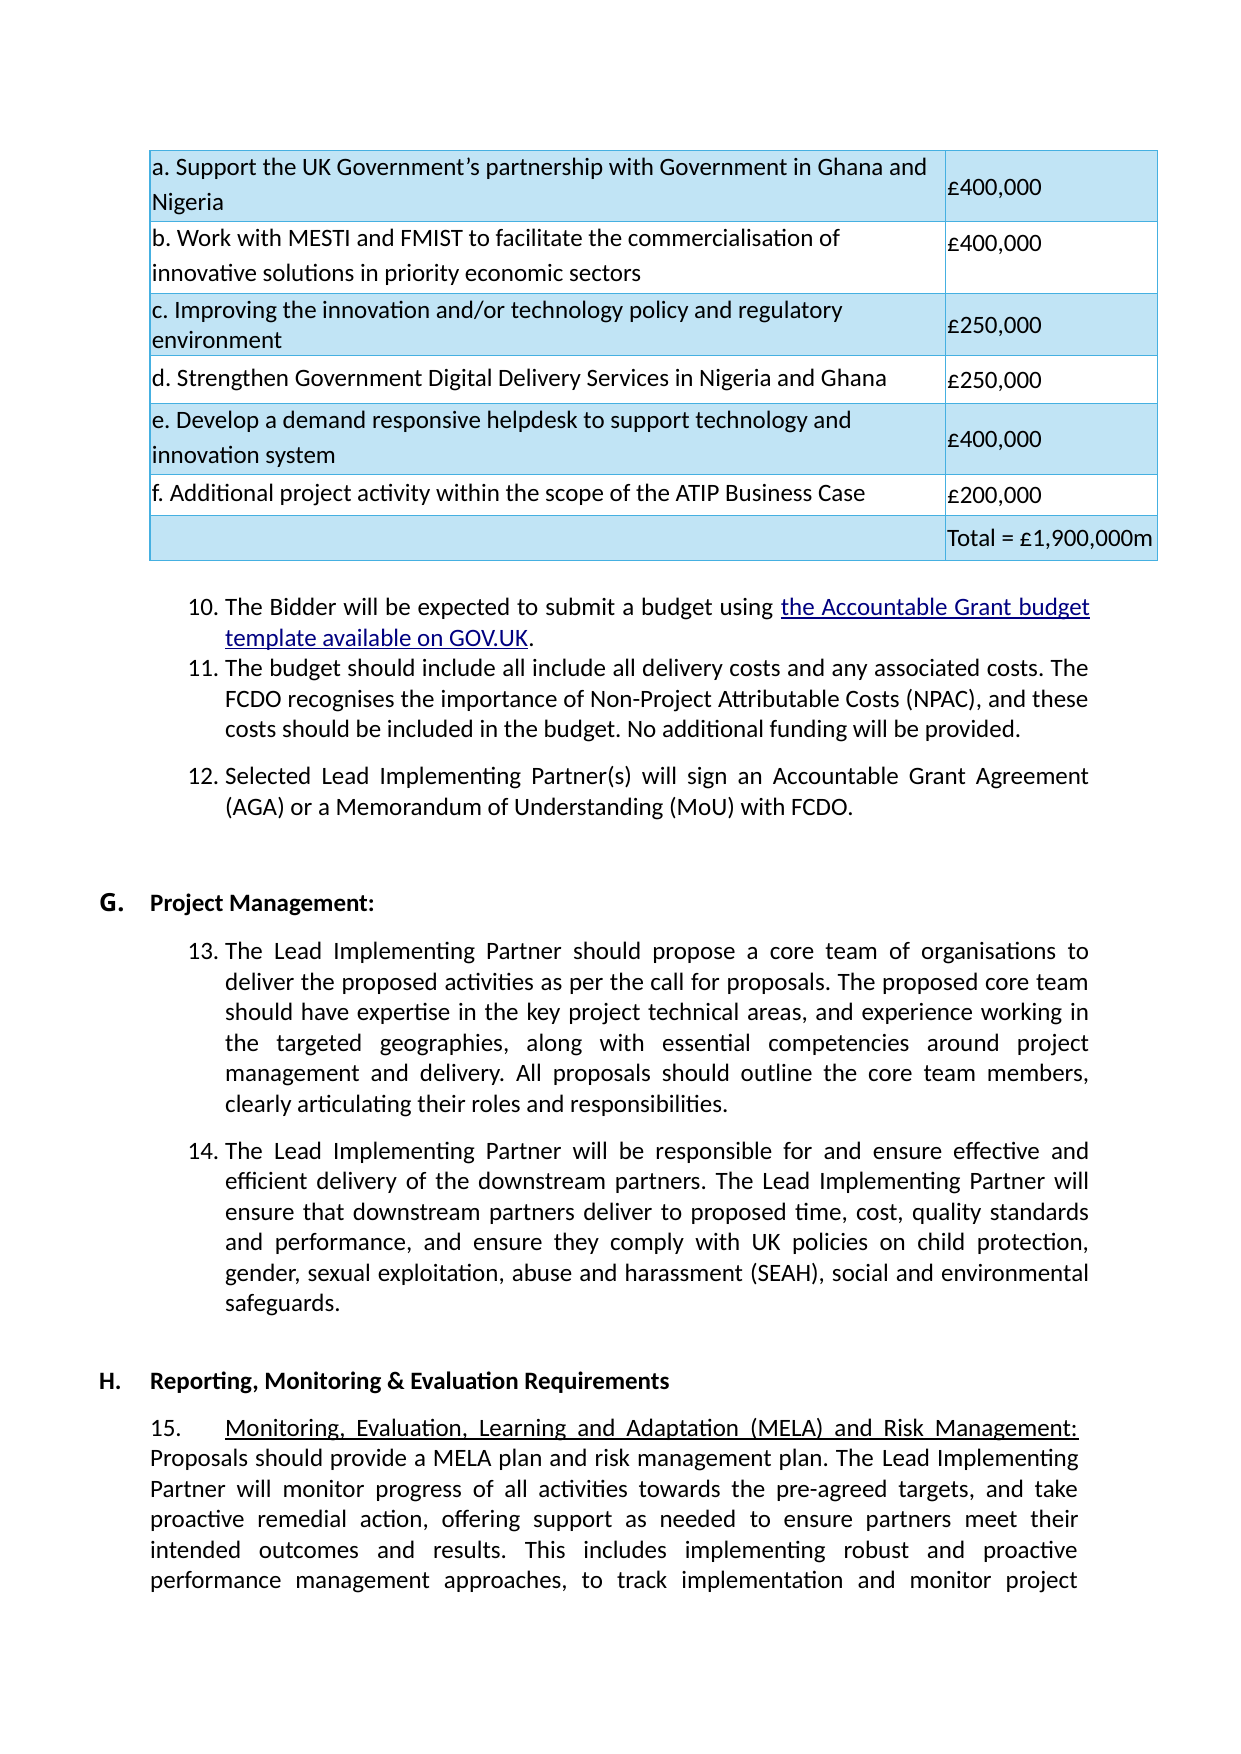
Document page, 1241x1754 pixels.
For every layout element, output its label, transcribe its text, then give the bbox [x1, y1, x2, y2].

table_cell £400,000 [946, 404, 1157, 474]
table_cell Total = £1,900,000m [946, 516, 1157, 560]
list The Bidder will be expected to submit a budget using the Accountable Grant budget template available on GOV.UK. [187, 591, 1090, 652]
list Monitoring, Evaluation, Learning and Adaptation (MELA) and Risk Management: Proposals should provide a MELA plan and risk management plan. The Lead Implementing Partner will monitor progress of all activities towards the pre-agreed targets, and take proactive remedial action, offering support as needed to ensure partners meet their intended outcomes and results. This includes implementing robust and proactive performance management approaches, to track implementation and monitor project [150, 1412, 1078, 1595]
table_cell d. Strengthen Government Digital Delivery Services in Nigeria and Ghana [151, 356, 945, 403]
table_cell e. Develop a demand responsive helpdesk to support technology and innovation system [151, 404, 945, 474]
table_cell b. Work with MESTI and FMIST to facilitate the commercialisation of innovative solutions in priority economic sectors [151, 222, 945, 292]
table_cell £250,000 [946, 294, 1157, 355]
table_cell a. Support the UK Government’s partnership with Government in Ghana and Nigeria [151, 151, 945, 221]
list Project Management: [99, 885, 1090, 919]
list Reporting, Monitoring & Evaluation Requirements [99, 1365, 1090, 1396]
table_cell f. Additional project activity within the scope of the ATIP Business Case [151, 475, 945, 514]
list The Lead Implementing Partner should propose a core team of organisations to deliver the proposed activities as per the call for proposals. The proposed core team should have expertise in the key project technical areas, and experience working in the targeted geographies, along with essential competencies around project management and delivery. All proposals should outline the core team members, clearly articulating their roles and responsibilities. [187, 935, 1090, 1118]
list The budget should include all include all delivery costs and any associated costs. The FCDO recognises the importance of Non-Project Attributable Costs (NPAC), and these costs should be included in the budget. No additional funding will be provided. [187, 652, 1090, 744]
table_cell £400,000 [946, 222, 1157, 292]
table_cell £250,000 [946, 356, 1157, 403]
list Selected Lead Implementing Partner(s) will sign an Accountable Grant Agreement (AGA) or a Memorandum of Understanding (MoU) with FCDO. [187, 760, 1090, 821]
table_cell [151, 516, 945, 560]
table_cell £200,000 [946, 475, 1157, 514]
table_cell £400,000 [946, 151, 1157, 221]
table_cell c. Improving the innovation and/or technology policy and regulatory environment [151, 294, 945, 355]
list The Lead Implementing Partner will be responsible for and ensure effective and efficient delivery of the downstream partners. The Lead Implementing Partner will ensure that downstream partners deliver to proposed time, cost, quality standards and performance, and ensure they comply with UK policies on child protection, gender, sexual exploitation, abuse and harassment (SEAH), social and environmental safeguards. [187, 1135, 1090, 1318]
